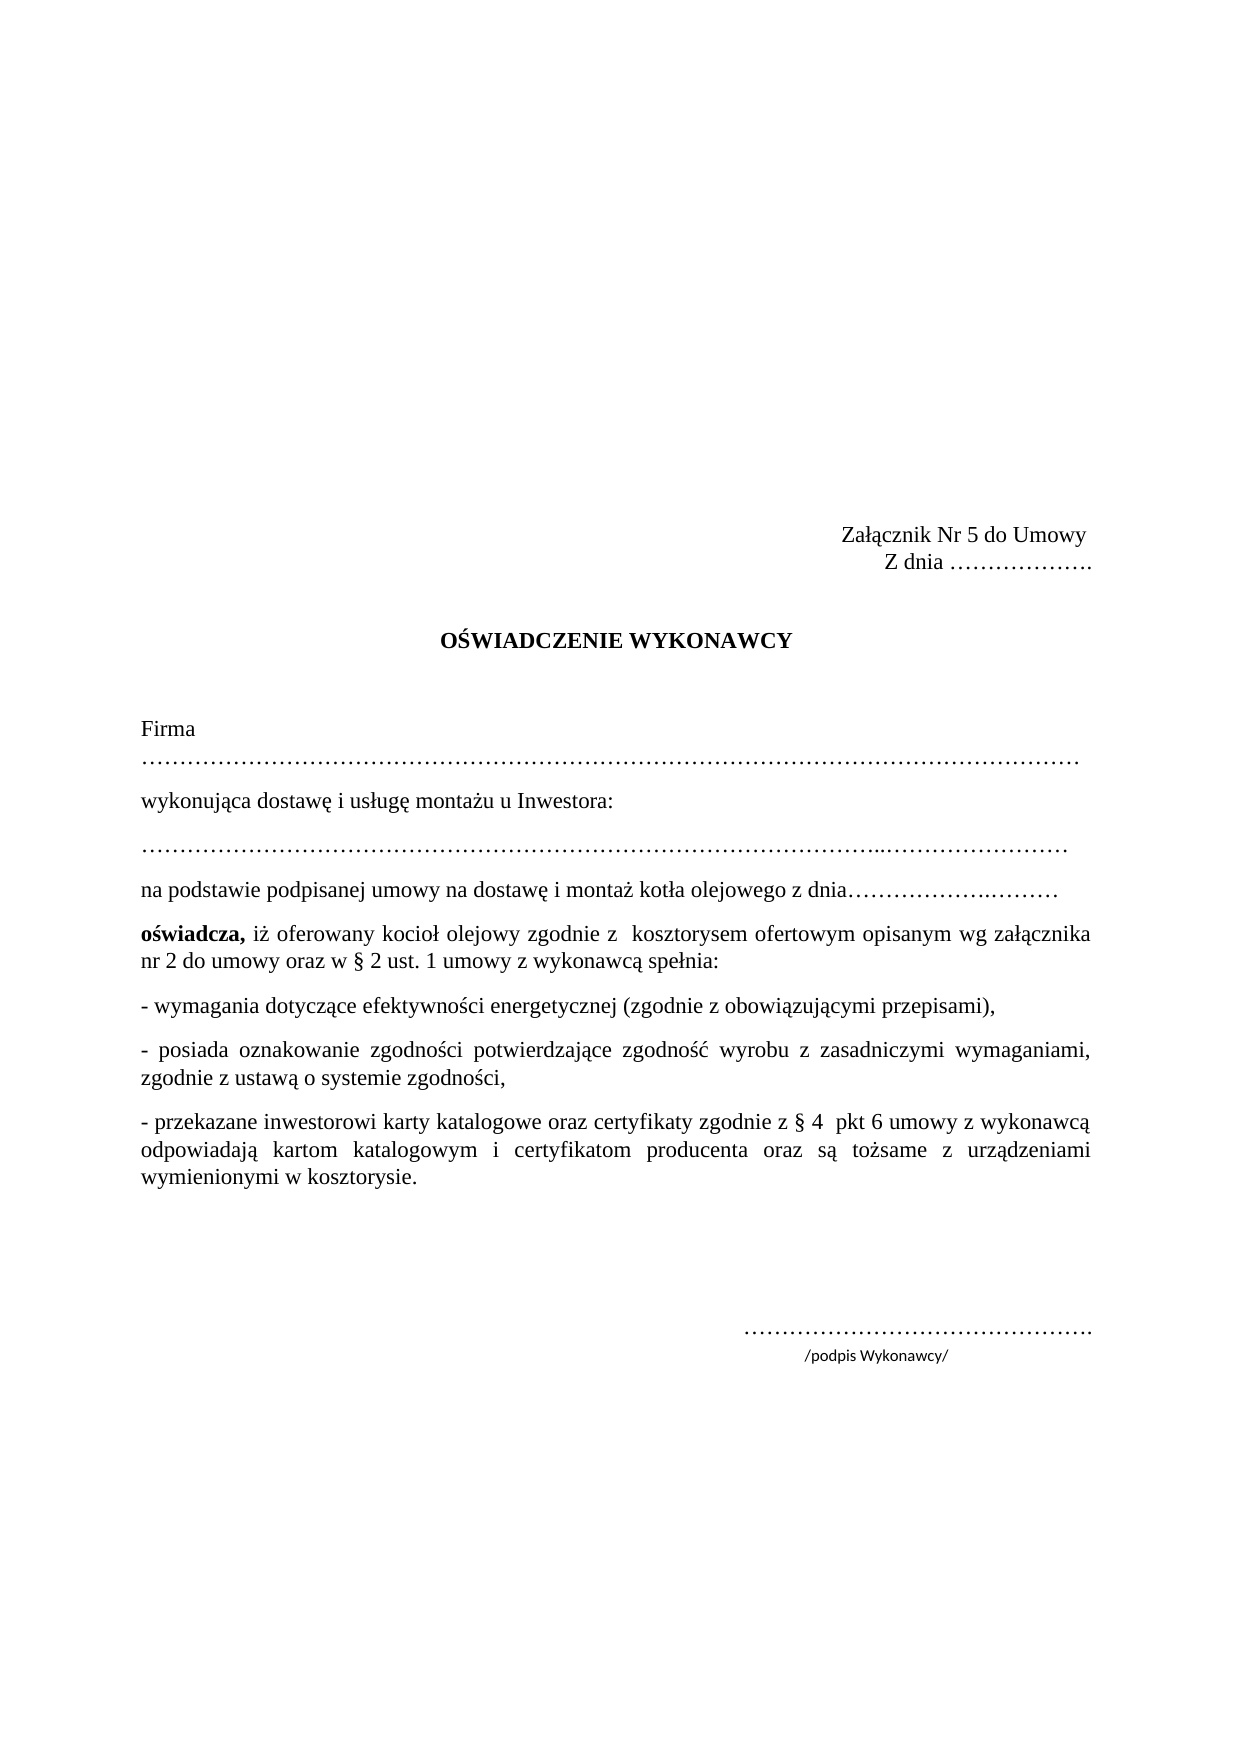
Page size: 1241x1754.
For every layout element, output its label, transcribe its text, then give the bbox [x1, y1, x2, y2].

text - przekazane inwestorowi karty katalogowe oraz certyfikaty zgodnie z § 4 pkt 6 umowy z wykonawcą odpowiadają kartom katalogowym i certyfikatom producenta oraz są tożsame z urządzeniami wymienionymi w kosztorysie. [141, 1108, 1092, 1189]
text ………………………………………. [141, 1313, 1092, 1339]
text wykonująca dostawę i usługę montażu u Inwestora: [141, 787, 1092, 813]
text na podstawie podpisanej umowy na dostawę i montaż kotła olejowego z dnia……………….……… [141, 876, 1092, 902]
text ……………………………………………………………………………………..…………………… [141, 831, 1092, 858]
text /podpis Wykonawcy/ [141, 1339, 1092, 1367]
text OŚWIADCZENIE WYKONAWCY [141, 627, 1092, 653]
text Załącznik Nr 5 do Umowy [141, 521, 1092, 548]
text - posiada oznakowanie zgodności potwierdzające zgodność wyrobu z zasadniczymi wymaganiami, zgodnie z ustawą o systemie zgodności, [141, 1036, 1092, 1090]
text - wymagania dotyczące efektywności energetycznej (zgodnie z obowiązującymi przepisami), [141, 992, 1092, 1018]
text Z dnia ………………. [141, 548, 1092, 574]
text oświadcza, iż oferowany kocioł olejowy zgodnie z kosztorysem ofertowym opisanym wg załącznika nr 2 do umowy oraz w § 2 ust. 1 umowy z wykonawcą spełnia: [141, 920, 1092, 974]
text Firma …………………………………………………………………………………………………………… [141, 715, 1092, 769]
